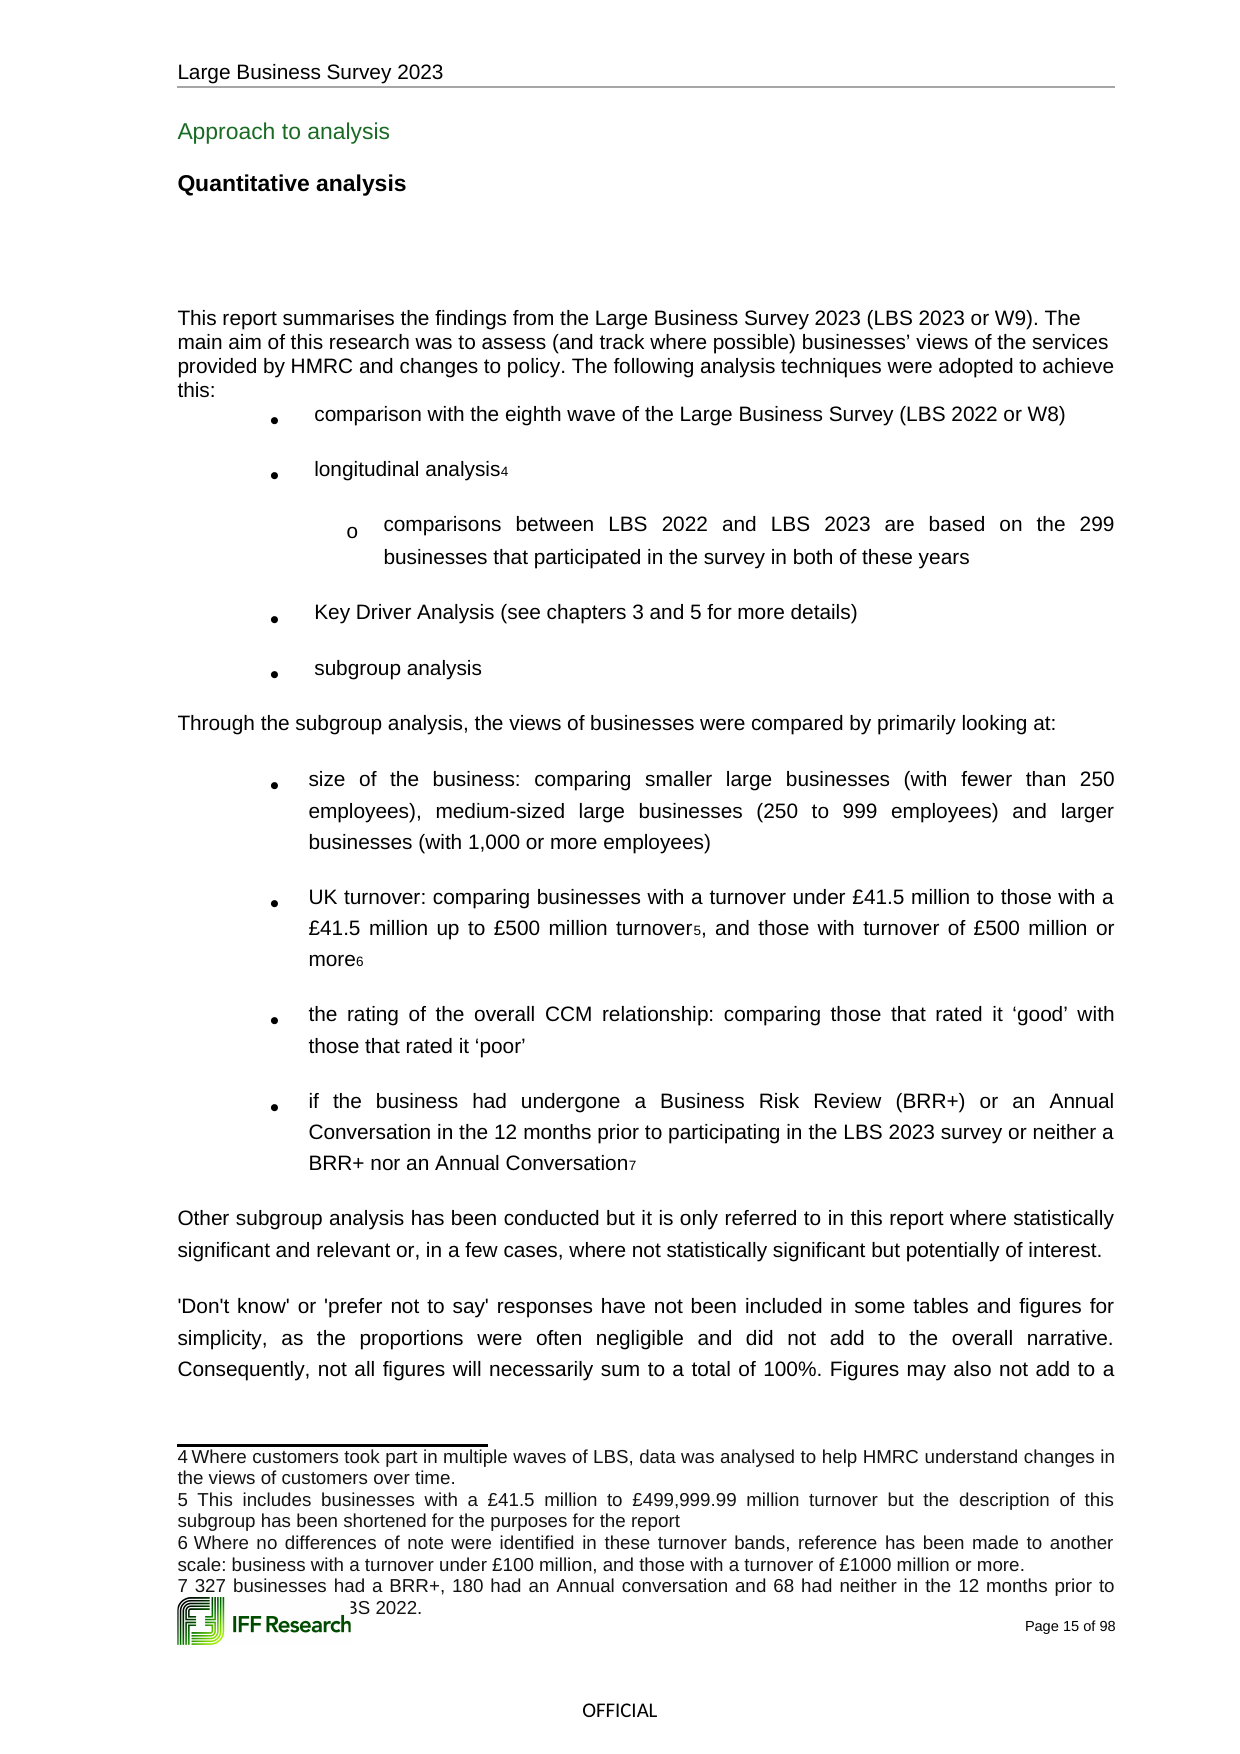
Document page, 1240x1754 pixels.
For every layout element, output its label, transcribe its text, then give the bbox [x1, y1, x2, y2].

list if the business had undergone a Business Risk Review (BRR+) or an Annual Conversation in the 12 months prior to participating in the LBS 2023 survey or neither a BRR+ nor an Annual Conversation [271, 1088, 1115, 1182]
list comparisons between LBS 2022 and LBS 2023 are based on the 299 businesses that participated in the survey in both of these years [346, 512, 1115, 576]
text Through the subgroup analysis, the views of businesses were compared by primarily looking at: [177, 711, 1115, 742]
subtitle Approach to analysis [177, 118, 1115, 144]
list longitudinal analysis [271, 457, 1115, 488]
subtitle 327 businesses had a BRR+, 180 had an Annual conversation and 68 had neither in the 12 months prior to participating in the LBS 2022. [177, 1575, 1115, 1618]
list size of the business: comparing smaller large businesses (with fewer than 250 employees), medium-sized large businesses (250 to 999 employees) and larger businesses (with 1,000 or more employees) [271, 767, 1115, 861]
list comparison with the eighth wave of the Large Business Survey (LBS 2022 or W8) [271, 402, 1115, 433]
subtitle Where no differences of note were identified in these turnover bands, reference has been made to another scale: business with a turnover under £100 million, and those with a turnover of £1000 million or more. [177, 1532, 1115, 1575]
list UK turnover: comparing businesses with a turnover under £41.5 million to those with a £41.5 million up to £500 million turnover, and those with turnover of £500 million or more [271, 885, 1115, 978]
subtitle Quantitative analysis [177, 169, 1115, 293]
subtitle Where customers took part in multiple waves of LBS, data was analysed to help HMRC understand changes in the views of customers over time. [177, 1446, 1115, 1489]
subtitle This includes businesses with a £41.5 million to £499,999.99 million turnover but the description of this subgroup has been shortened for the purposes for the report [177, 1489, 1115, 1532]
list Key Driver Analysis (see chapters 3 and 5 for more details) [271, 600, 1115, 631]
text This report summarises the findings from the Large Business Survey 2023 (LBS 2023 or W9). The main aim of this research was to assess (and track where possible) businesses’ views of the services provided by HMRC and changes to policy. The following analysis techniques were adopted to achieve this: [177, 306, 1115, 402]
text 'Don't know' or 'prefer not to say' responses have not been included in some tables and figures for simplicity, as the proportions were often negligible and did not add to the overall narrative. Consequently, not all figures will necessarily sum to a total of 100%. Figures may also not add to a [177, 1294, 1115, 1389]
list subgroup analysis [271, 655, 1115, 687]
text Other subgroup analysis has been conducted but it is only referred to in this report where statistically significant and relevant or, in a few cases, where not statistically significant but potentially of interest. [177, 1206, 1115, 1269]
list the rating of the overall CCM relationship: comparing those that rated it ‘good’ with those that rated it ‘poor’ [271, 1002, 1115, 1064]
